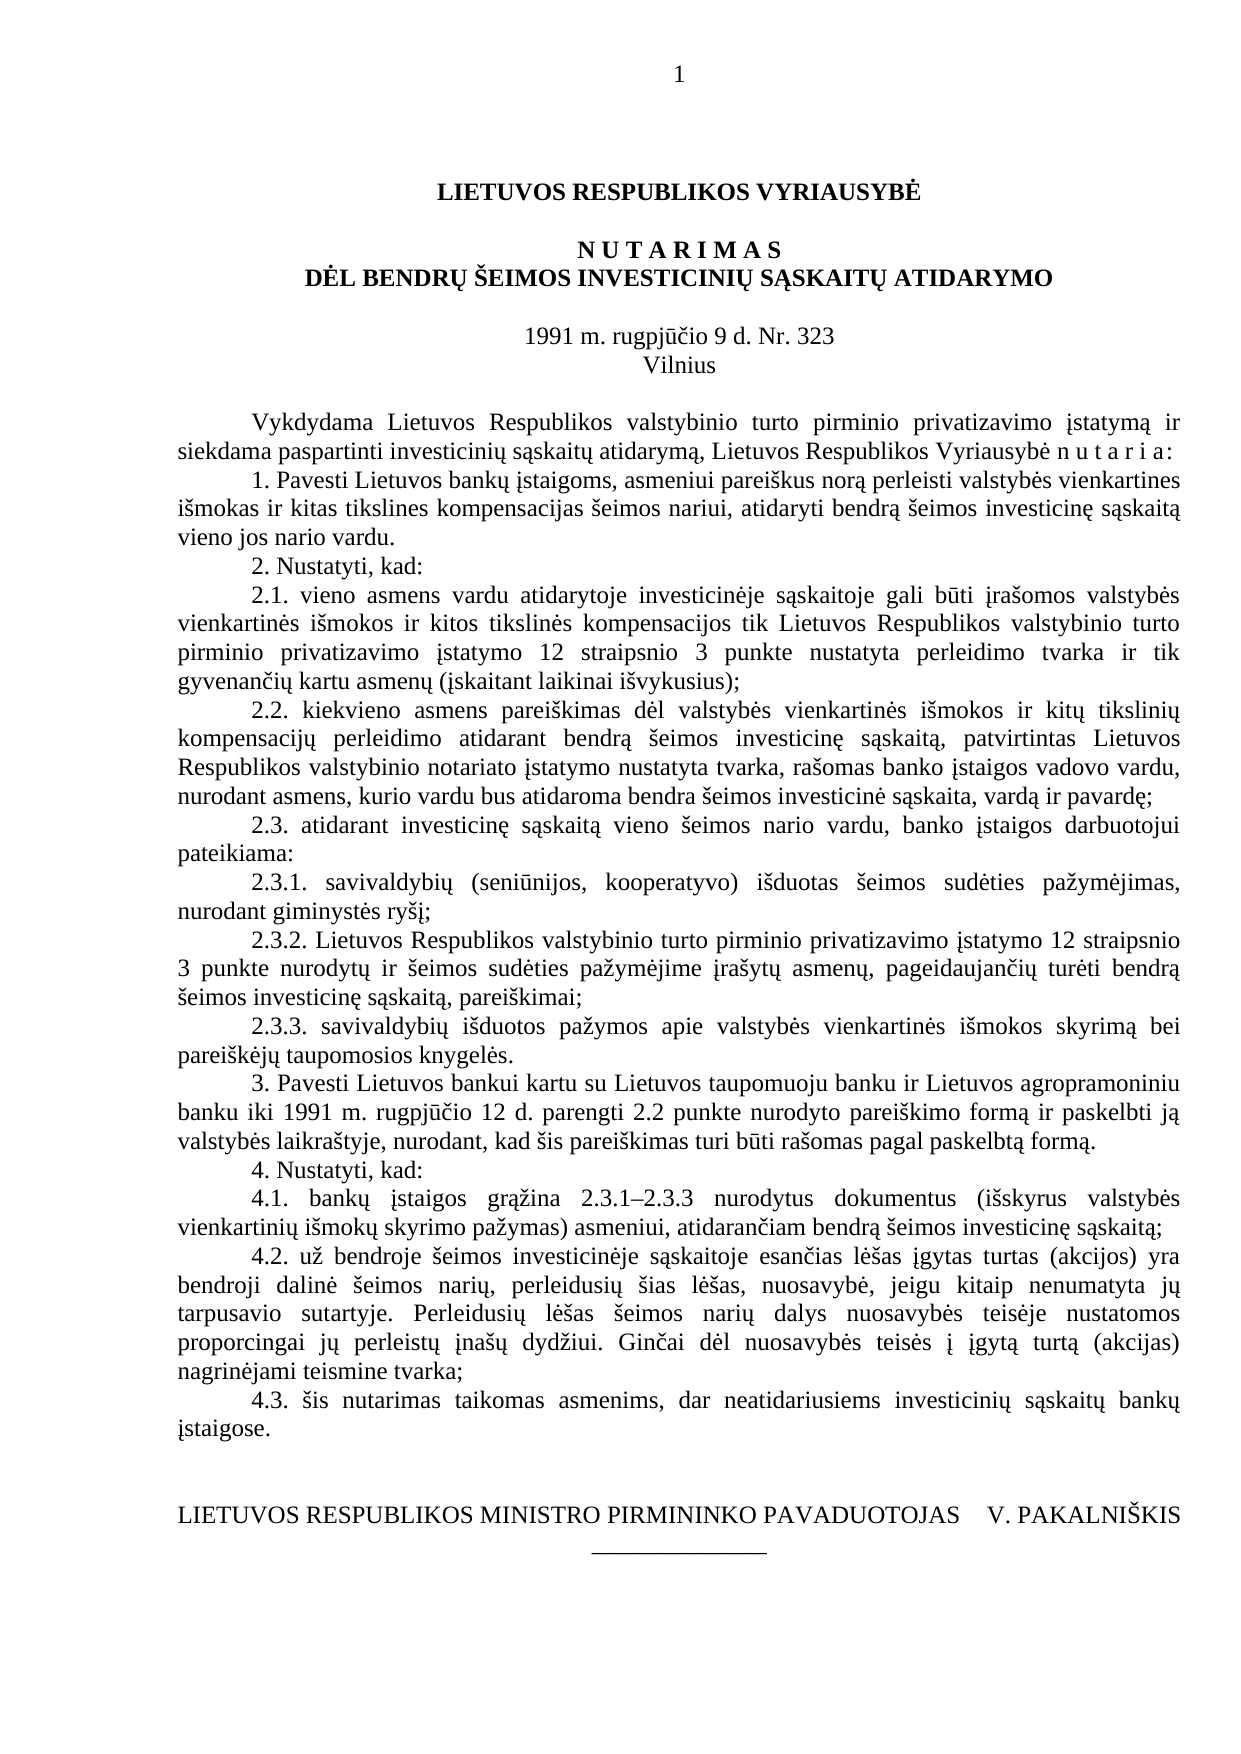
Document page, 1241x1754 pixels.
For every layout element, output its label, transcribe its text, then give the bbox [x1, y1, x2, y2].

text DĖL BENDRŲ ŠEIMOS INVESTICINIŲ SĄSKAITŲ ATIDARYMO [177, 263, 1181, 292]
text LIETUVOS RESPUBLIKOS VYRIAUSYBĖ [177, 177, 1181, 206]
text 2.3. atidarant investicinę sąskaitą vieno šeimos nario vardu, banko įstaigos darbuotojui pateikiama: [177, 810, 1181, 867]
text 2.1. vieno asmens vardu atidarytoje investicinėje sąskaitoje gali būti įrašomos valstybės vienkartinės išmokos ir kitos tikslinės kompensacijos tik Lietuvos Respublikos valstybinio turto pirminio privatizavimo įstatymo 12 straipsnio 3 punkte nustatyta perleidimo tvarka ir tik gyvenančių kartu asmenų (įskaitant laikinai išvykusius); [177, 580, 1181, 695]
text 4.2. už bendroje šeimos investicinėje sąskaitoje esančias lėšas įgytas turtas (akcijos) yra bendroji dalinė šeimos narių, perleidusių šias lėšas, nuosavybė, jeigu kitaip nenumatyta jų tarpusavio sutartyje. Perleidusių lėšas šeimos narių dalys nuosavybės teisėje nustatomos proporcingai jų perleistų įnašų dydžiui. Ginčai dėl nuosavybės teisės į įgytą turtą (akcijas) nagrinėjami teismine tvarka; [177, 1241, 1181, 1385]
text 2. Nustatyti, kad: [177, 551, 1181, 580]
text 1991 m. rugpjūčio 9 d. Nr. 323 [177, 321, 1181, 350]
text 1. Pavesti Lietuvos bankų įstaigoms, asmeniui pareiškus norą perleisti valstybės vienkartines išmokas ir kitas tikslines kompensacijas šeimos nariui, atidaryti bendrą šeimos investicinę sąskaitą vieno jos nario vardu. [177, 465, 1181, 551]
text 4.3. šis nutarimas taikomas asmenims, dar neatidariusiems investicinių sąskaitų bankų įstaigose. [177, 1385, 1181, 1442]
text 2.3.2. Lietuvos Respublikos valstybinio turto pirminio privatizavimo įstatymo 12 straipsnio 3 punkte nurodytų ir šeimos sudėties pažymėjime įrašytų asmenų, pageidaujančių turėti bendrą šeimos investicinę sąskaitą, pareiškimai; [177, 925, 1181, 1011]
text 2.3.1. savivaldybių (seniūnijos, kooperatyvo) išduotas šeimos sudėties pažymėjimas, nurodant giminystės ryšį; [177, 867, 1181, 925]
text 4. Nustatyti, kad: [177, 1155, 1181, 1183]
text Vilnius [177, 350, 1181, 378]
text LIETUVOS RESPUBLIKOS MINISTRO PIRMININKO PAVADUOTOJAS V. PAKALNIŠKIS [177, 1500, 1181, 1528]
text N U T A R I M A S [177, 235, 1181, 263]
text 2.2. kiekvieno asmens pareiškimas dėl valstybės vienkartinės išmokos ir kitų tikslinių kompensacijų perleidimo atidarant bendrą šeimos investicinę sąskaitą, patvirtintas Lietuvos Respublikos valstybinio notariato įstatymo nustatyta tvarka, rašomas banko įstaigos vadovo vardu, nurodant asmens, kurio vardu bus atidaroma bendra šeimos investicinė sąskaita, vardą ir pavardę; [177, 695, 1181, 810]
text Vykdydama Lietuvos Respublikos valstybinio turto pirminio privatizavimo įstatymą ir siekdama paspartinti investicinių sąskaitų atidarymą, Lietuvos Respublikos Vyriausybė nutaria: [177, 407, 1181, 465]
text 4.1. bankų įstaigos grąžina 2.3.1–2.3.3 nurodytus dokumentus (išskyrus valstybės vienkartinių išmokų skyrimo pažymas) asmeniui, atidarančiam bendrą šeimos investicinę sąskaitą; [177, 1183, 1181, 1241]
text 3. Pavesti Lietuvos bankui kartu su Lietuvos taupomuoju banku ir Lietuvos agropramoniniu banku iki 1991 m. rugpjūčio 12 d. parengti 2.2 punkte nurodyto pareiškimo formą ir paskelbti ją valstybės laikraštyje, nurodant, kad šis pareiškimas turi būti rašomas pagal paskelbtą formą. [177, 1068, 1181, 1155]
text ______________ [177, 1528, 1181, 1557]
text 2.3.3. savivaldybių išduotos pažymos apie valstybės vienkartinės išmokos skyrimą bei pareiškėjų taupomosios knygelės. [177, 1011, 1181, 1068]
